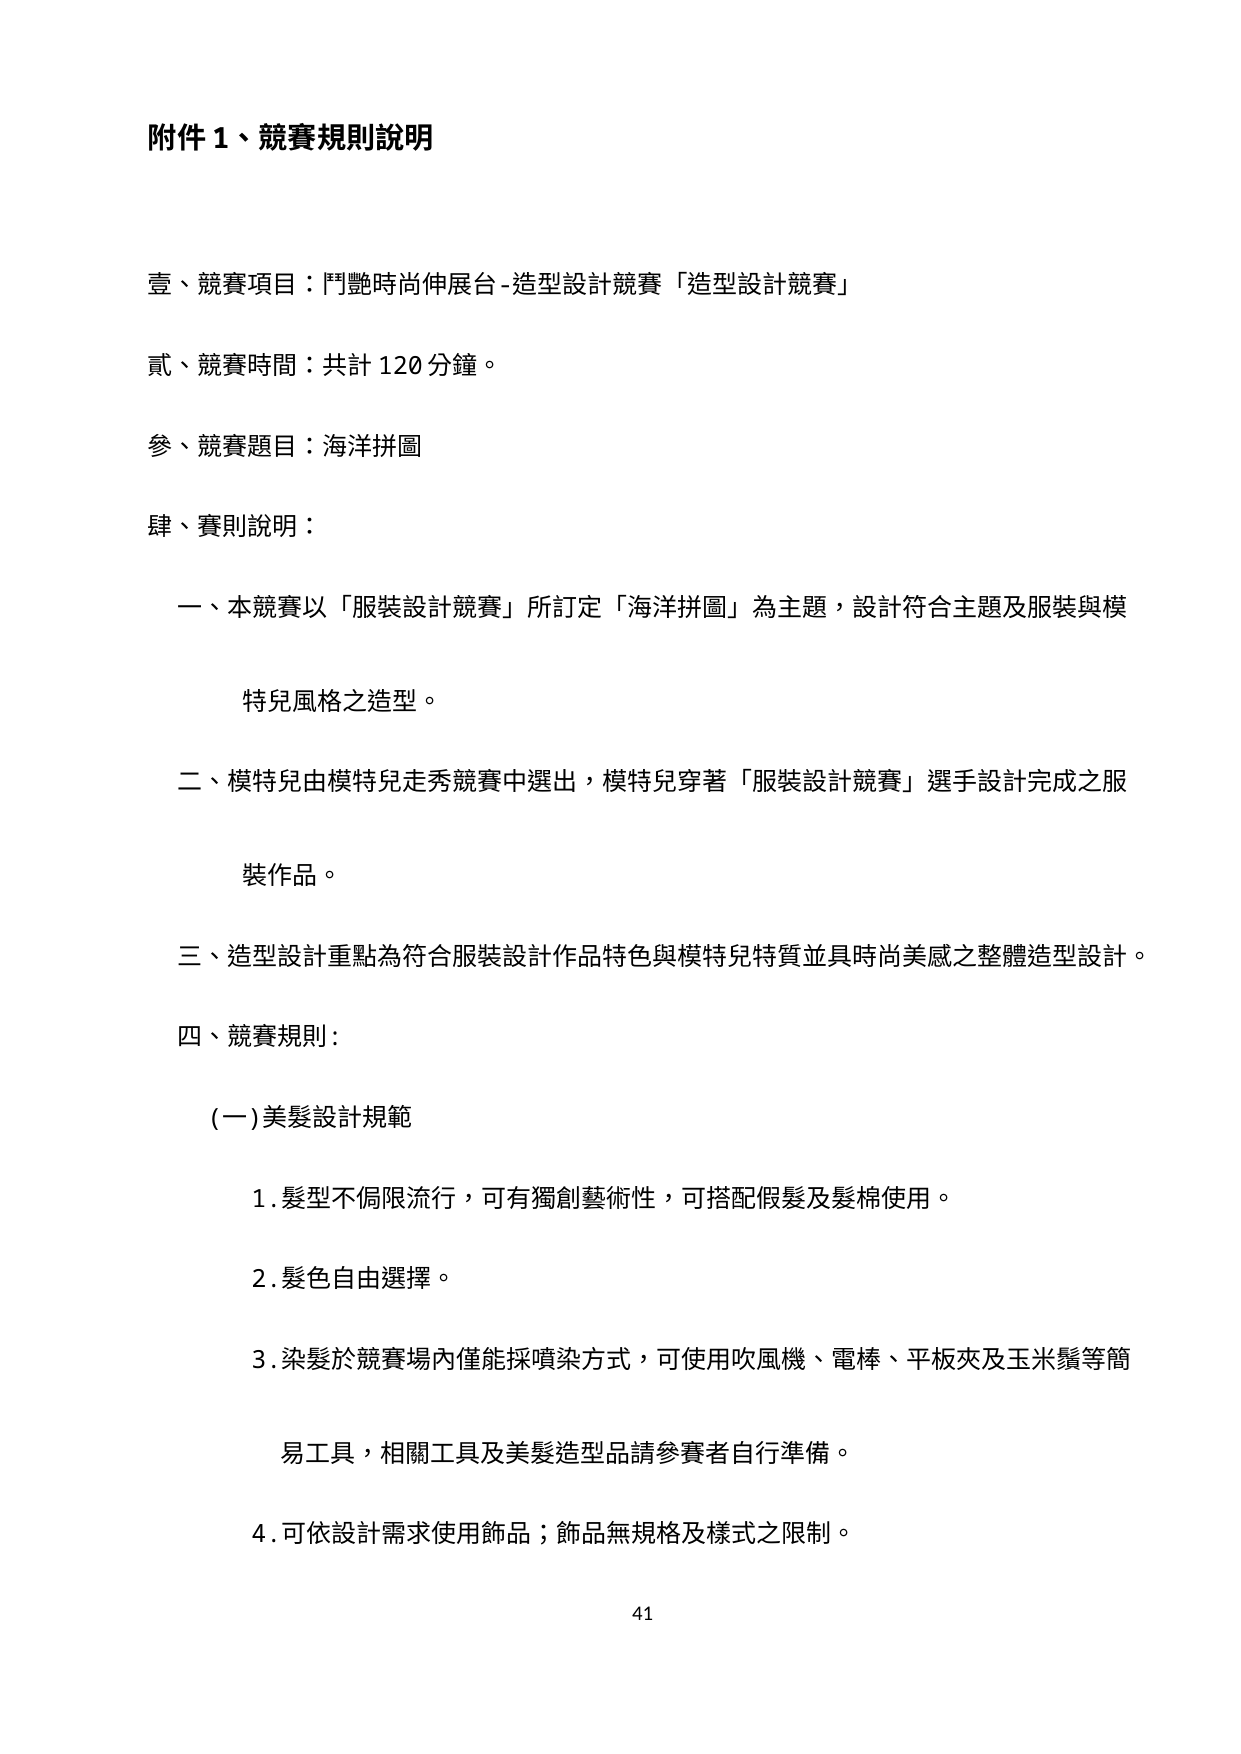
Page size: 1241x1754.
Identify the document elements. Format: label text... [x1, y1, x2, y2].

text 4.可依設計需求使用飾品；飾品無規格及樣式之限制。 [251, 1490, 1137, 1553]
text 二、模特兒由模特兒走秀競賽中選出，模特兒穿著「服裝設計競賽」選手設計完成之服裝作品。 [177, 738, 1137, 894]
text 附件1、競賽規則說明 [148, 94, 1137, 157]
text 四、競賽規則: [177, 993, 1137, 1056]
text (一)美髮設計規範 [207, 1074, 1137, 1136]
text 一、本競賽以「服裝設計競賽」所訂定「海洋拼圖」為主題，設計符合主題及服裝與模特兒風格之造型。 [177, 564, 1137, 720]
text 參、競賽題目：海洋拼圖 [148, 403, 1137, 465]
text 貳、競賽時間：共計120分鐘。 [148, 322, 1137, 384]
text 2.髮色自由選擇。 [251, 1235, 1137, 1298]
text 1.髮型不侷限流行，可有獨創藝術性，可搭配假髮及髮棉使用。 [251, 1154, 1137, 1217]
text 壹、競賽項目：鬥艷時尚伸展台-造型設計競賽 ｢造型設計競賽｣ [148, 241, 1137, 304]
text 三、造型設計重點為符合服裝設計作品特色與模特兒特質並具時尚美感之整體造型設計。 [177, 913, 1137, 975]
text 3.染髮於競賽場內僅能採噴染方式，可使用吹風機、電棒、平板夾及玉米鬚等簡易工具，相關工具及美髮造型品請參賽者自行準備。 [251, 1316, 1137, 1472]
text 肆、賽則說明： [148, 483, 1137, 546]
